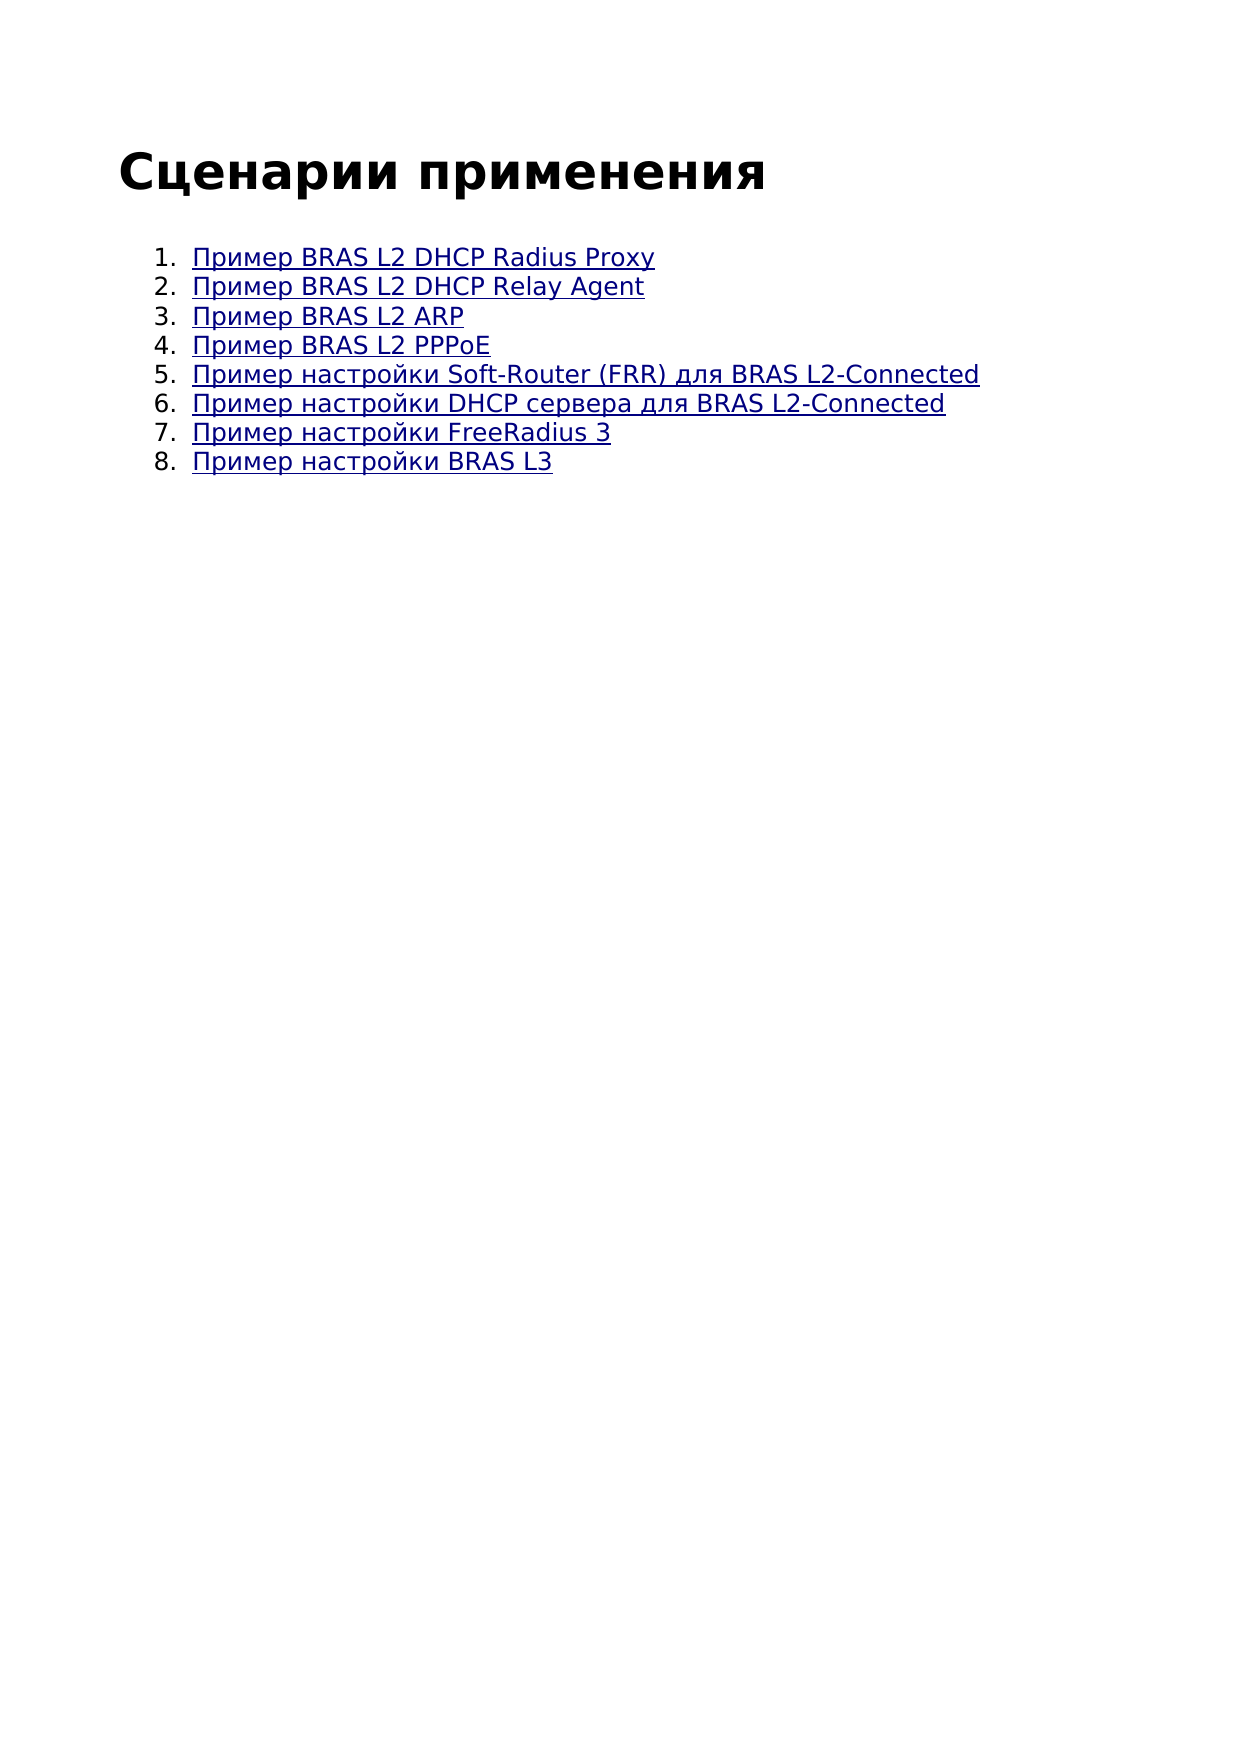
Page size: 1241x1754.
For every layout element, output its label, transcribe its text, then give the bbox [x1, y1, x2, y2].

list Пример настройки FreeRadius 3 [177, 418, 1122, 447]
list Пример BRAS L2 PPPoE [177, 331, 1122, 360]
subtitle Сценарии применения [118, 143, 1122, 201]
list Пример настройки Soft-Router (FRR) для BRAS L2-Connected [177, 360, 1122, 389]
list Пример BRAS L2 DHCP Relay Agent [177, 272, 1122, 302]
list Пример BRAS L2 ARP [177, 302, 1122, 331]
list Пример настройки BRAS L3 [177, 447, 1122, 477]
list Пример BRAS L2 DHCP Radius Proxy [177, 243, 1122, 272]
list Пример настройки DHCP сервера для BRAS L2-Connected [177, 389, 1122, 418]
